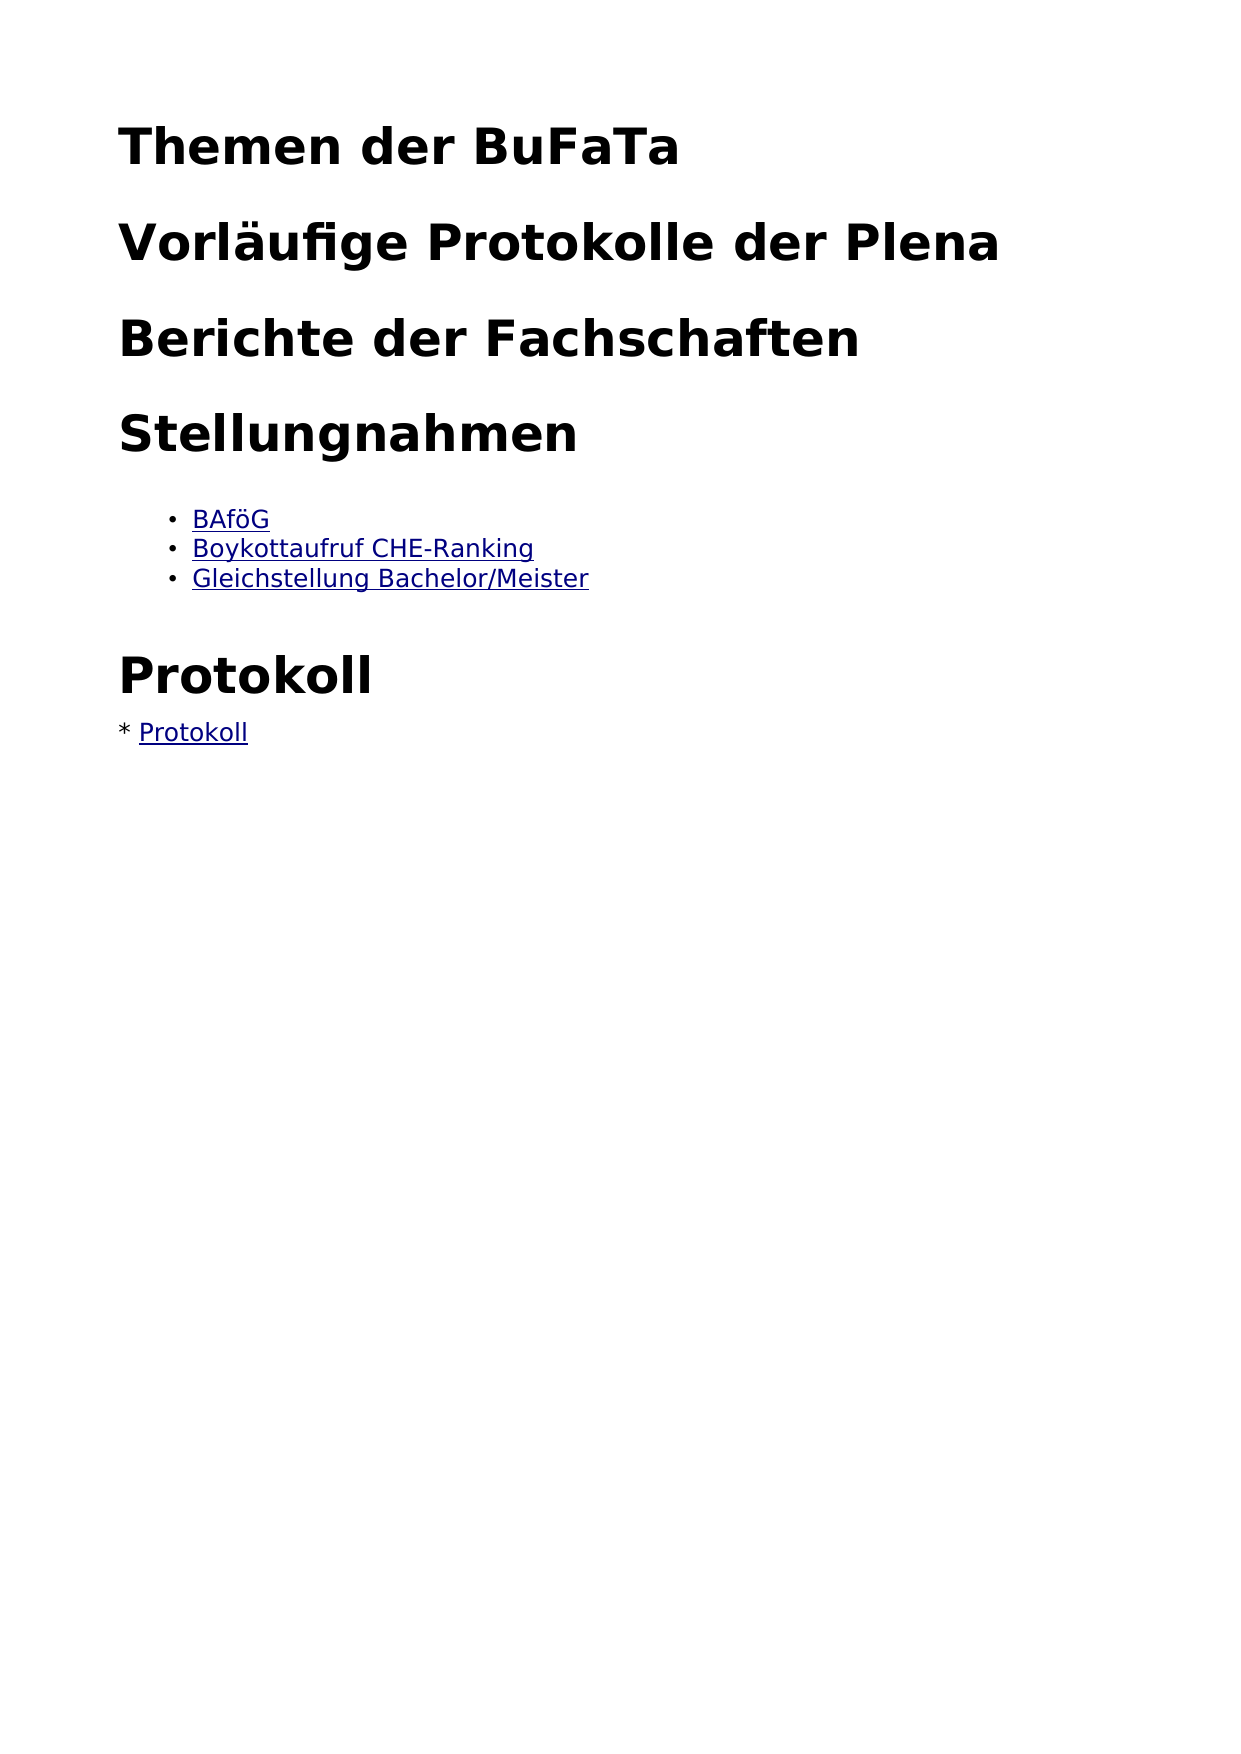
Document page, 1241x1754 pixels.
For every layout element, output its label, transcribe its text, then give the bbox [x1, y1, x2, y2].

list BAföG [177, 506, 1122, 535]
list Gleichstellung Bachelor/Meister [177, 564, 1122, 593]
subtitle Protokoll [118, 647, 1122, 706]
list Boykottaufruf CHE-Ranking [177, 535, 1122, 564]
text * Protokoll [118, 718, 1122, 747]
subtitle Stellungnahmen [118, 405, 1122, 463]
subtitle Vorläufige Protokolle der Plena [118, 214, 1122, 272]
subtitle Berichte der Fachschaften [118, 309, 1122, 368]
subtitle Themen der BuFaTa [118, 118, 1122, 176]
